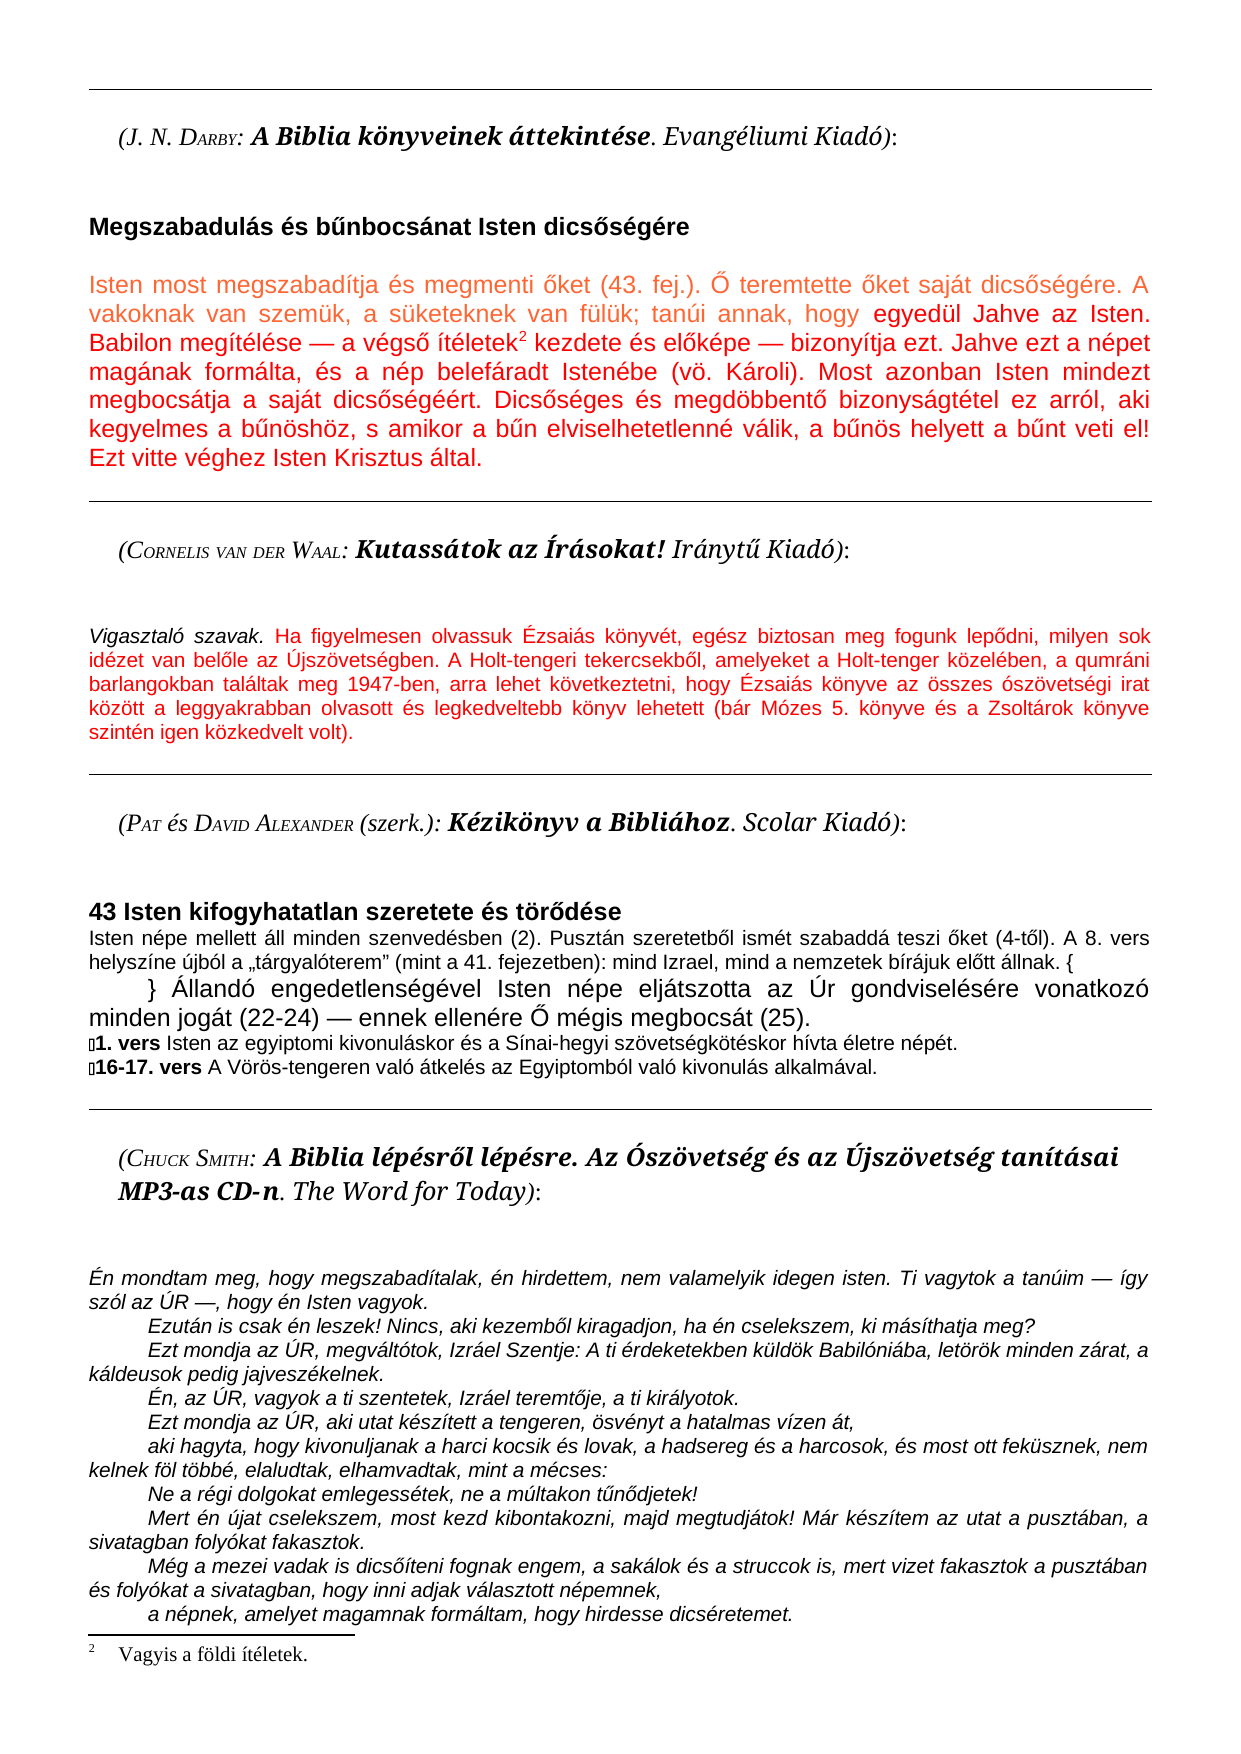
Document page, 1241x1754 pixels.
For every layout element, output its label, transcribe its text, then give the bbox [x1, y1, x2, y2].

text (Cornelis van der Waal: Kutassátok az Írásokat! Iránytű Kiadó): [88, 502, 1152, 595]
text (Pat és David Alexander (szerk.): Kézikönyv a Bibliához. Scolar Kiadó): [88, 775, 1152, 868]
text aki hagyta, hogy kivonuljanak a harci kocsik és lovak, a hadsereg és a harcosok, és most ott feküsznek, nem kelnek föl többé, elaludtak, elhamvadtak, mint a mécses: [88, 1434, 1152, 1482]
text Mert én újat cselekszem, most kezd kibontakozni, majd megtudjátok! Már készítem az utat a pusztában, a sivatagban folyókat fakasztok. [88, 1506, 1152, 1553]
text a népnek, amelyet magamnak formáltam, hogy hirdesse dicséretemet. [88, 1601, 1152, 1625]
list 16-17. vers A Vörös-tengeren való átkelés az Egyiptomból való kivonulás alkalmával. [88, 1055, 1152, 1079]
text Én, az ÚR, vagyok a ti szentetek, Izráel teremtője, a ti királyotok. [88, 1386, 1152, 1410]
text Ezt mondja az ÚR, aki utat készített a tengeren, ösvényt a hatalmas vízen át, [88, 1410, 1152, 1434]
text Ezután is csak én leszek! Nincs, aki kezemből kiragadjon, ha én cselekszem, ki másíthatja meg? [88, 1314, 1152, 1338]
list 1. vers Isten az egyiptomi kivonuláskor és a Sínai-hegyi szövetségkötéskor hívta életre népét. [88, 1031, 1152, 1055]
text Megszabadulás és bűnbocsánat Isten dicsőségére [88, 212, 1152, 241]
text Isten népe mellett áll minden szenvedésben (2). Pusztán szeretetből ismét szabaddá teszi őket (4-től). A 8. vers helyszíne újból a „tárgyalóterem” (mint a 41. fejezetben): mind Izrael, mind a nemzetek bírájuk előtt állnak. { [88, 926, 1152, 974]
text (Chuck Smith: A Biblia lépésről lépésre. Az Ószövetség és az Újszövetség tanításai MP3-as CD‑n. The Word for Today): [88, 1110, 1152, 1237]
text } Állandó engedetlenségével Isten népe eljátszotta az Úr gondviselésére vonatkozó minden jogát (22-24) — ennek ellenére Ő mégis megbocsát (25). [88, 974, 1152, 1031]
text 43 Isten kifogyhatatlan szeretete és törődése [88, 897, 1152, 926]
text Isten most megszabadítja és megmenti őket (43. fej.). Ő teremtette őket saját dicsőségére. A vakoknak van szemük, a süketeknek van fülük; tanúi annak, hogy egyedül Jahve az Isten. Babilon megítélése — a végső ítéletek kezdete és előképe — bizonyítja ezt. Jahve ezt a népet magának formálta, és a nép belefáradt Istenébe (vö. Károli). Most azonban Isten mindezt megbocsátja a saját dicsőségéért. Dicsőséges és megdöbbentő bizonyságtétel ez arról, aki kegyelmes a bűnöshöz, s amikor a bűn elviselhetetlenné válik, a bűnös helyett a bűnt veti el! Ezt vitte véghez Isten Krisztus által. [88, 270, 1152, 471]
text Én mondtam meg, hogy megszabadítalak, én hirdettem, nem valamelyik idegen isten. Ti vagytok a tanúim ― így szól az ÚR ―, hogy én Isten vagyok. [88, 1266, 1152, 1314]
text Ne a régi dolgokat emlegessétek, ne a múltakon tűnődjetek! [88, 1482, 1152, 1506]
text Vagyis a földi ítéletek. [88, 1641, 1152, 1665]
text (J. N. Darby: A Biblia könyveinek áttekintése. Evangéliumi Kiadó): [88, 90, 1152, 182]
text Vigasztaló szavak. Ha figyelmesen olvassuk Ézsaiás könyvét, egész biztosan meg fogunk lepődni, milyen sok idézet van belőle az Újszövetségben. A Holt-tengeri tekercsekből, amelyeket a Holt-tenger közelében, a qumráni barlangokban találtak meg 1947-ben, arra lehet következtetni, hogy Ézsaiás könyve az összes ószövetségi irat között a leggyakrabban olvasott és legkedveltebb könyv lehetett (bár Mózes 5. könyve és a Zsoltárok könyve szintén igen közkedvelt volt). [88, 624, 1152, 744]
text Ezt mondja az ÚR, megváltótok, Izráel Szentje: A ti érdeketekben küldök Babilóniába, letörök minden zárat, a káldeusok pedig jajveszékelnek. [88, 1338, 1152, 1386]
text Még a mezei vadak is dicsőíteni fognak engem, a sakálok és a struccok is, mert vizet fakasztok a pusztában és folyókat a sivatagban, hogy inni adjak választott népemnek, [88, 1553, 1152, 1601]
